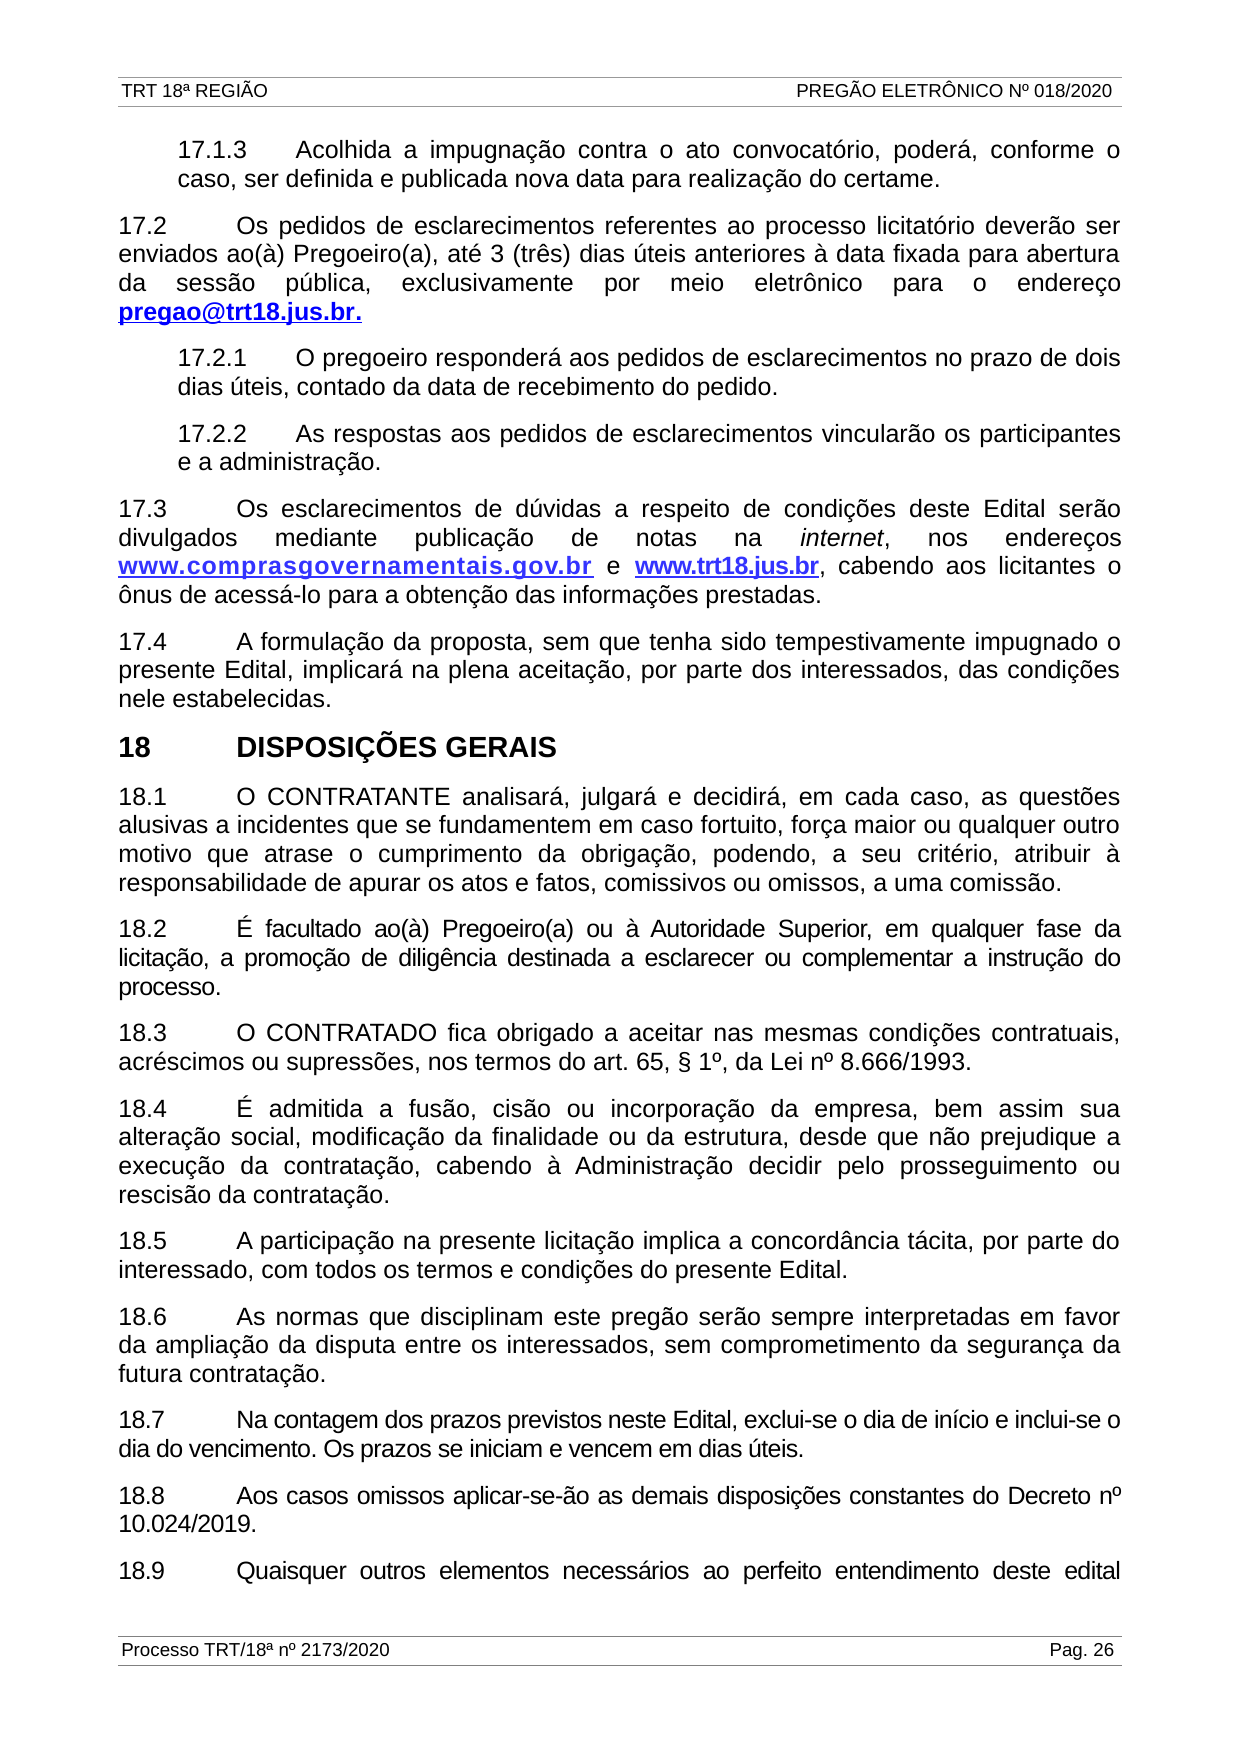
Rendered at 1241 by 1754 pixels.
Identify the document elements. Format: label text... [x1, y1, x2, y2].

text 18.4 É admitida a fusão, cisão ou incorporação da empresa, bem assim sua alteração social, modificação da finalidade ou da estrutura, desde que não prejudique a execução da contratação, cabendo à Administração decidir pelo prosseguimento ou rescisão da contratação. [118, 1094, 1122, 1209]
text 17.2 Os pedidos de esclarecimentos referentes ao processo licitatório deverão ser enviados ao(à) Pregoeiro(a), até 3 (três) dias úteis anteriores à data fixada para abertura da sessão pública, exclusivamente por meio eletrônico para o endereço pregao@trt18.jus.br. [118, 211, 1122, 326]
text 18.2 É facultado ao(à) Pregoeiro(a) ou à Autoridade Superior, em qualquer fase da licitação, a promoção de diligência destinada a esclarecer ou complementar a instrução do processo. [118, 914, 1122, 1001]
text 18 DISPOSIÇÕES GERAIS [118, 731, 1122, 764]
text 18.6 As normas que disciplinam este pregão serão sempre interpretadas em favor da ampliação da disputa entre os interessados, sem comprometimento da segurança da futura contratação. [118, 1302, 1122, 1388]
text 17.2.1 O pregoeiro responderá aos pedidos de esclarecimentos no prazo de dois dias úteis, contado da data de recebimento do pedido. [177, 343, 1122, 401]
list 18.9 Quaisquer outros elementos necessários ao perfeito entendimento deste edital [118, 1556, 1122, 1585]
text 18.1 O CONTRATANTE analisará, julgará e decidirá, em cada caso, as questões alusivas a incidentes que se fundamentem em caso fortuito, força maior ou qualquer outro motivo que atrase o cumprimento da obrigação, podendo, a seu critério, atribuir à responsabilidade de apurar os atos e fatos, comissivos ou omissos, a uma comissão. [118, 782, 1122, 897]
text 18.5 A participação na presente licitação implica a concordância tácita, por parte do interessado, com todos os termos e condições do presente Edital. [118, 1226, 1122, 1284]
text 17.1.3 Acolhida a impugnação contra o ato convocatório, poderá, conforme o caso, ser definida e publicada nova data para realização do certame. [177, 136, 1122, 193]
text 18.7 Na contagem dos prazos previstos neste Edital, exclui-se o dia de início e inclui-se o dia do vencimento. Os prazos se iniciam e vencem em dias úteis. [118, 1406, 1122, 1463]
text 17.4 A formulação da proposta, sem que tenha sido tempestivamente impugnado o presente Edital, implicará na plena aceitação, por parte dos interessados, das condições nele estabelecidas. [118, 627, 1122, 713]
text 18.8 Aos casos omissos aplicar-se-ão as demais disposições constantes do Decreto nº 10.024/2019. [118, 1481, 1122, 1538]
text 18.3 O CONTRATADO fica obrigado a aceitar nas mesmas condições contratuais, acréscimos ou supressões, nos termos do art. 65, § 1º, da Lei nº 8.666/1993. [118, 1018, 1122, 1076]
text 17.3 Os esclarecimentos de dúvidas a respeito de condições deste Edital serão divulgados mediante publicação de notas na internet, nos endereços www.comprasgovernamentais.gov.br e www.trt18.jus.br, cabendo aos licitantes o ônus de acessá-lo para a obtenção das informações prestadas. [118, 494, 1122, 609]
text 17.2.2 As respostas aos pedidos de esclarecimentos vincularão os participantes e a administração. [177, 419, 1122, 476]
